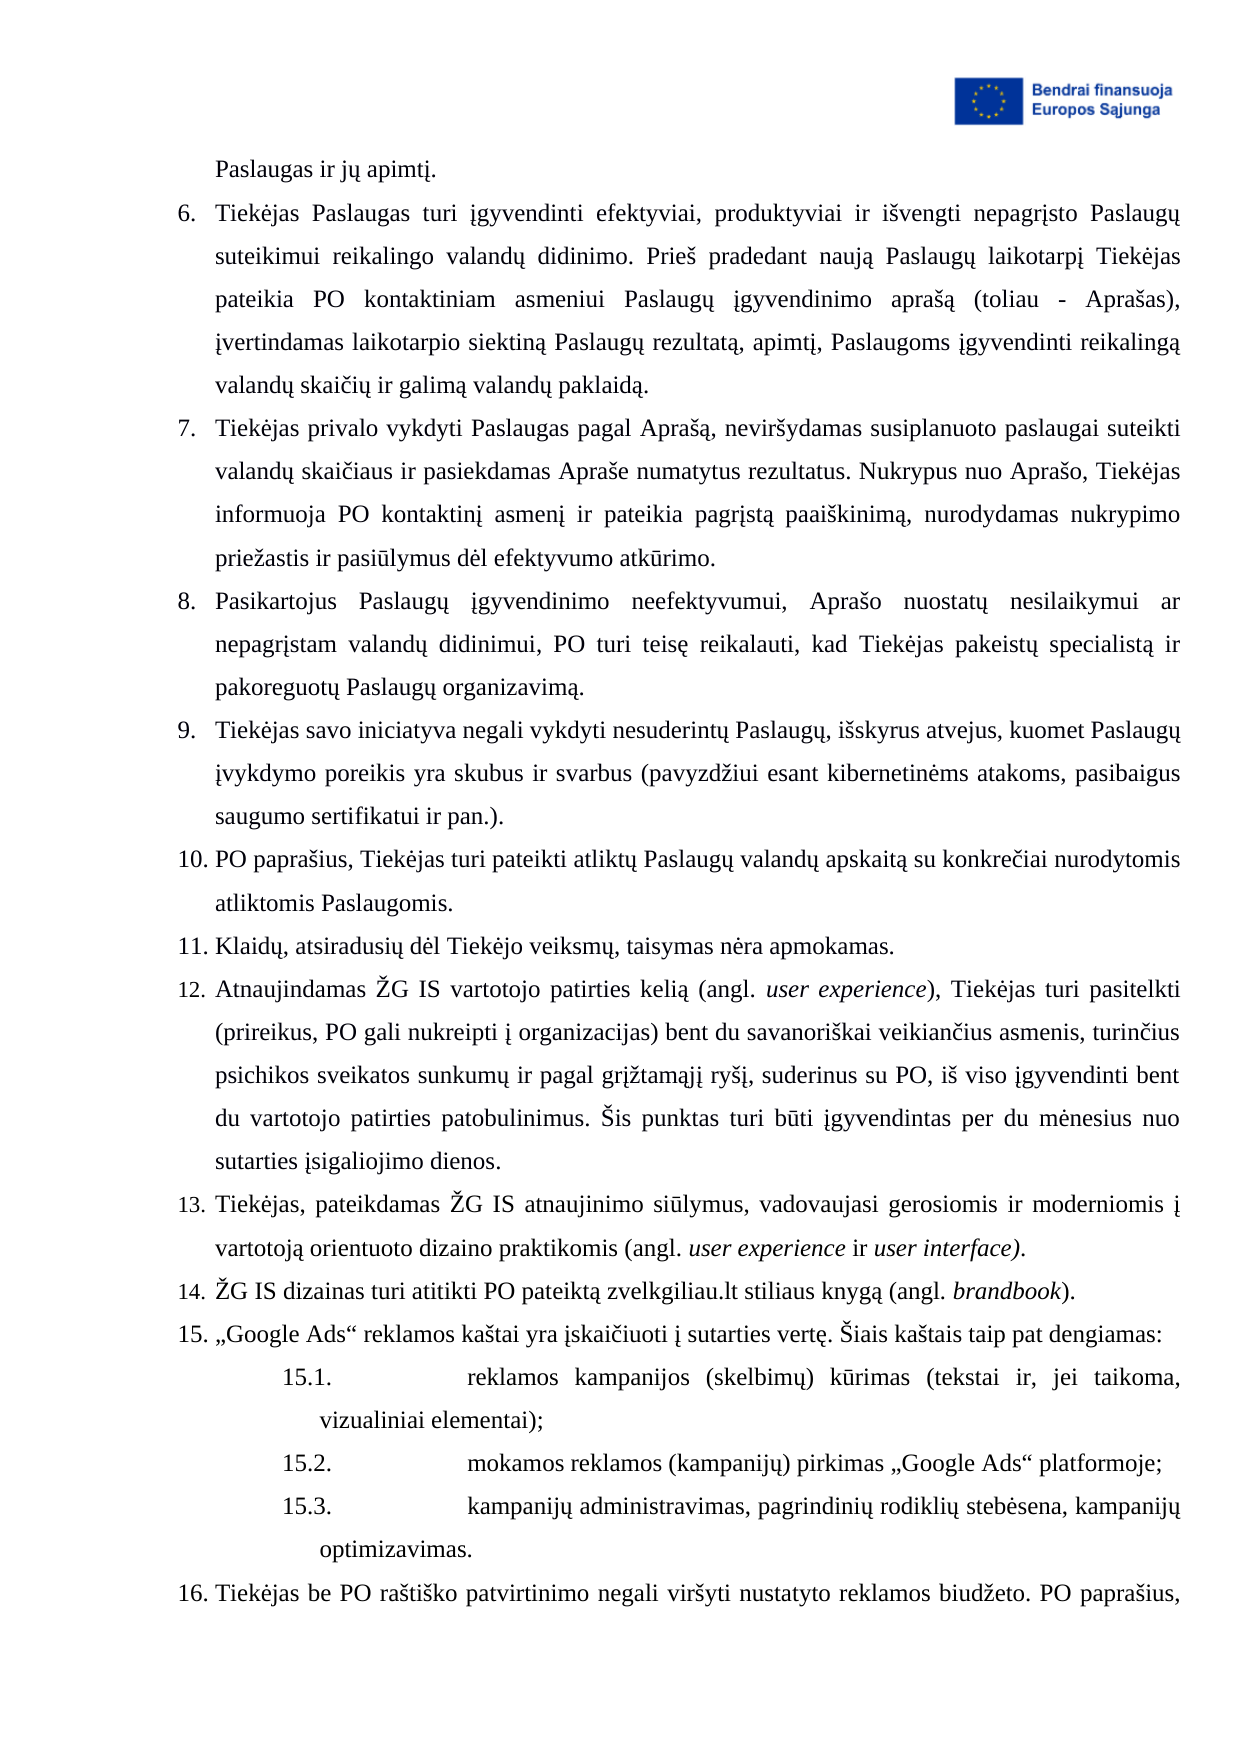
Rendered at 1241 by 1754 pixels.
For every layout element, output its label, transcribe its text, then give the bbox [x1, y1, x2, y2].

picture [951, 75, 1181, 129]
list Paslaugas ir jų apimtį. [177, 154, 1181, 183]
list kampanijų administravimas, pagrindinių rodiklių stebėsena, kampanijų optimizavimas. [282, 1491, 1181, 1563]
list Tiekėjas be PO raštiško patvirtinimo negali viršyti nustatyto reklamos biudžeto. PO paprašius, [177, 1578, 1181, 1606]
list reklamos kampanijos (skelbimų) kūrimas (tekstai ir, jei taikoma, vizualiniai elementai); [282, 1362, 1181, 1434]
list ŽG IS dizainas turi atitikti PO pateiktą zvelkgiliau.lt stiliaus knygą (angl. brandbook). [177, 1276, 1181, 1304]
list Tiekėjas savo iniciatyva negali vykdyti nesuderintų Paslaugų, išskyrus atvejus, kuomet Paslaugų įvykdymo poreikis yra skubus ir svarbus (pavyzdžiui esant kibernetinėms atakoms, pasibaigus saugumo sertifikatui ir pan.). [177, 715, 1181, 830]
list Tiekėjas privalo vykdyti Paslaugas pagal Aprašą, neviršydamas susiplanuoto paslaugai suteikti valandų skaičiaus ir pasiekdamas Apraše numatytus rezultatus. Nukrypus nuo Aprašo, Tiekėjas informuoja PO kontaktinį asmenį ir pateikia pagrįstą paaiškinimą, nurodydamas nukrypimo priežastis ir pasiūlymus dėl efektyvumo atkūrimo. [177, 413, 1181, 571]
list Klaidų, atsiradusių dėl Tiekėjo veiksmų, taisymas nėra apmokamas. [177, 931, 1181, 959]
list „Google Ads“ reklamos kaštai yra įskaičiuoti į sutarties vertę. Šiais kaštais taip pat dengiamas: [177, 1319, 1181, 1348]
list Tiekėjas Paslaugas turi įgyvendinti efektyviai, produktyviai ir išvengti nepagrįsto Paslaugų suteikimui reikalingo valandų didinimo. Prieš pradedant naują Paslaugų laikotarpį Tiekėjas pateikia PO kontaktiniam asmeniui Paslaugų įgyvendinimo aprašą (toliau - Aprašas), įvertindamas laikotarpio siektiną Paslaugų rezultatą, apimtį, Paslaugoms įgyvendinti reikalingą valandų skaičių ir galimą valandų paklaidą. [177, 198, 1181, 399]
list PO paprašius, Tiekėjas turi pateikti atliktų Paslaugų valandų apskaitą su konkrečiai nurodytomis atliktomis Paslaugomis. [177, 844, 1181, 916]
list Pasikartojus Paslaugų įgyvendinimo neefektyvumui, Aprašo nuostatų nesilaikymui ar nepagrįstam valandų didinimui, PO turi teisę reikalauti, kad Tiekėjas pakeistų specialistą ir pakoreguotų Paslaugų organizavimą. [177, 586, 1181, 701]
list Atnaujindamas ŽG IS vartotojo patirties kelią (angl. user experience), Tiekėjas turi pasitelkti (prireikus, PO gali nukreipti į organizacijas) bent du savanoriškai veikiančius asmenis, turinčius psichikos sveikatos sunkumų ir pagal grįžtamąjį ryšį, suderinus su PO, iš viso įgyvendinti bent du vartotojo patirties patobulinimus. Šis punktas turi būti įgyvendintas per du mėnesius nuo sutarties įsigaliojimo dienos. [177, 974, 1181, 1175]
list Tiekėjas, pateikdamas ŽG IS atnaujinimo siūlymus, vadovaujasi gerosiomis ir moderniomis į vartotoją orientuoto dizaino praktikomis (angl. user experience ir user interface). [177, 1189, 1181, 1261]
list mokamos reklamos (kampanijų) pirkimas „Google Ads“ platformoje; [282, 1448, 1181, 1477]
